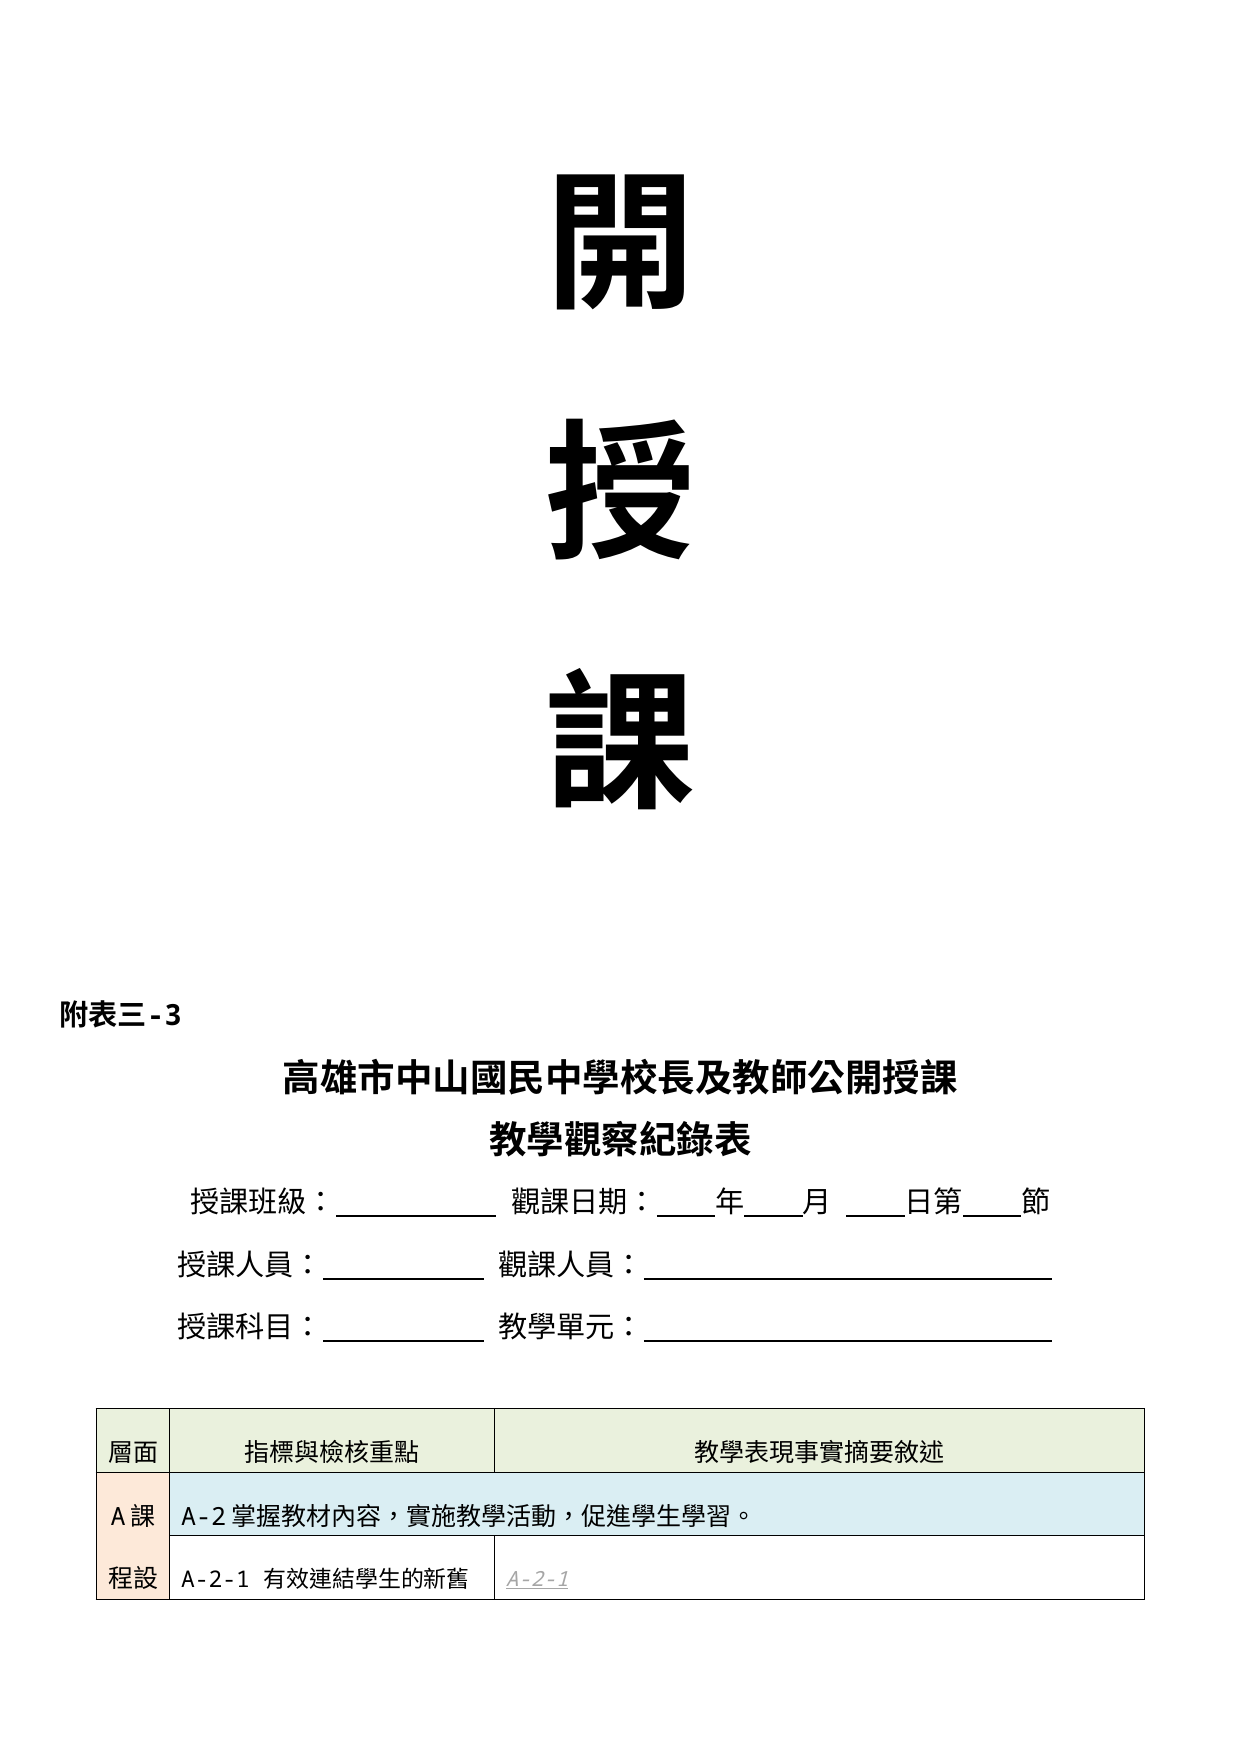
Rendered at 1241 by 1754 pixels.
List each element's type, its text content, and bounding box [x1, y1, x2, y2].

text 高雄市中山國民中學校長及教師公開授課 [59, 1033, 1181, 1096]
text 開 [59, 96, 1181, 346]
text 授課人員： 觀課人員： [117, 1221, 1181, 1283]
text 授課班級： 觀課日期： 年 月 日第 節 [59, 1158, 1181, 1221]
table_cell A-2-1 有效連結學生的新舊 [170, 1536, 494, 1599]
table_cell A-2-1 [495, 1536, 1144, 1599]
text 課 [59, 596, 1181, 846]
table_header 教學表現事實摘要敘述 [495, 1409, 1144, 1472]
text 授 [59, 346, 1181, 596]
table_cell A課程設 [97, 1473, 169, 1599]
table_header 指標與檢核重點 [170, 1409, 494, 1472]
table_cell A-2掌握教材內容，實施教學活動，促進學生學習。 [170, 1473, 1144, 1535]
table_header 層面 [97, 1409, 169, 1472]
text 附表三-3 [59, 971, 1181, 1033]
text 授課科目： 教學單元： [117, 1283, 1181, 1346]
text 教學觀察紀錄表 [59, 1096, 1181, 1158]
